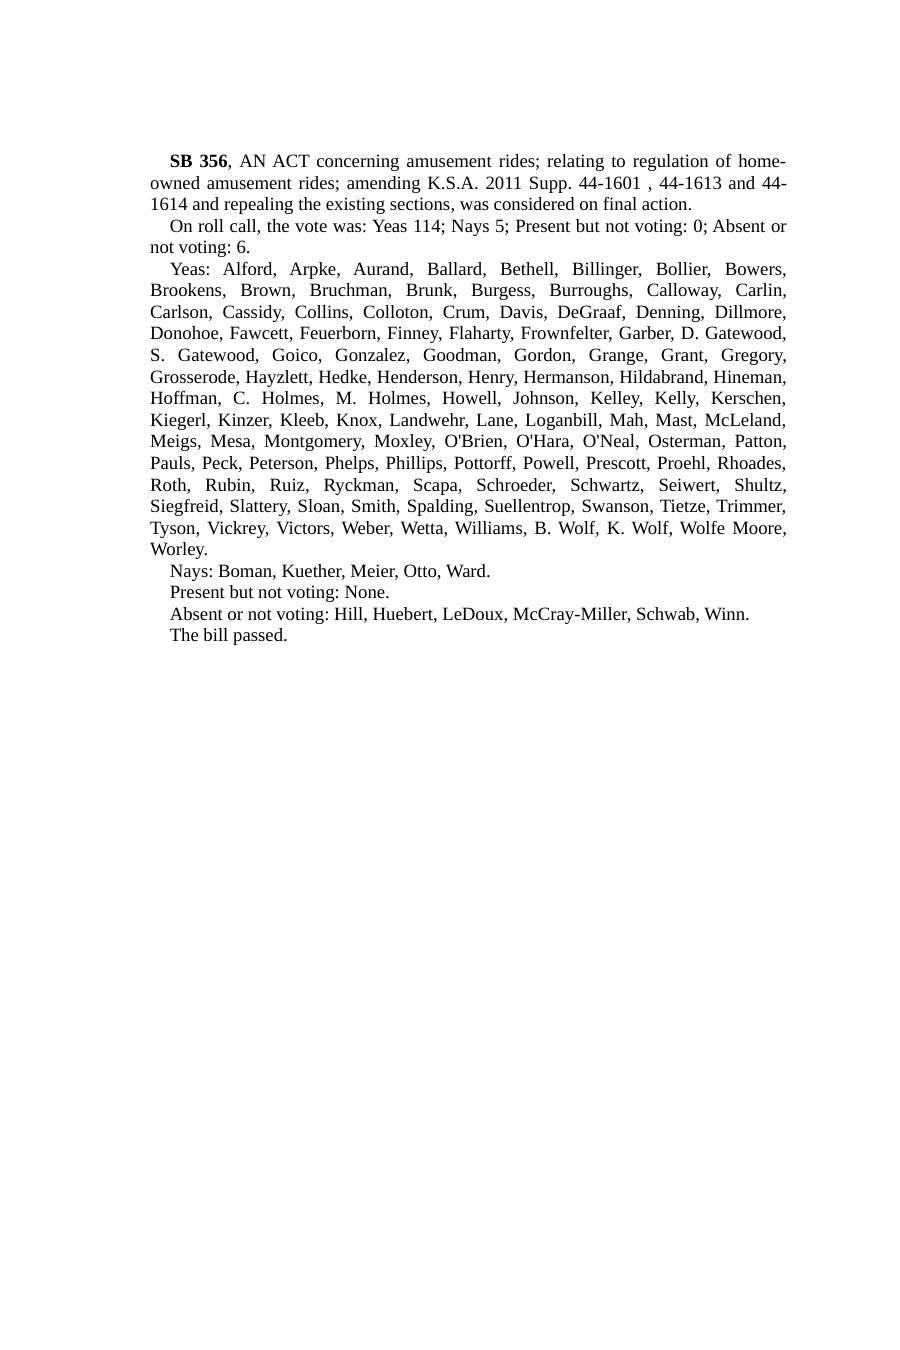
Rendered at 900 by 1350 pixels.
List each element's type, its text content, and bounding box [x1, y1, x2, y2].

text Yeas: Alford, Arpke, Aurand, Ballard, Bethell, Billinger, Bollier, Bowers, Brookens, Brown, Bruchman, Brunk, Burgess, Burroughs, Calloway, Carlin, Carlson, Cassidy, Collins, Colloton, Crum, Davis, DeGraaf, Denning, Dillmore, Donohoe, Fawcett, Feuerborn, Finney, Flaharty, Frownfelter, Garber, D. Gatewood, S. Gatewood, Goico, Gonzalez, Goodman, Gordon, Grange, Grant, Gregory, Grosserode, Hayzlett, Hedke, Henderson, Henry, Hermanson, Hildabrand, Hineman, Hoffman, C. Holmes, M. Holmes, Howell, Johnson, Kelley, Kelly, Kerschen, Kiegerl, Kinzer, Kleeb, Knox, Landwehr, Lane, Loganbill, Mah, Mast, McLeland, Meigs, Mesa, Montgomery, Moxley, O'Brien, O'Hara, O'Neal, Osterman, Patton, Pauls, Peck, Peterson, Phelps, Phillips, Pottorff, Powell, Prescott, Proehl, Rhoades, Roth, Rubin, Ruiz, Ryckman, Scapa, Schroeder, Schwartz, Seiwert, Shultz, Siegfreid, Slattery, Sloan, Smith, Spalding, Suellentrop, Swanson, Tietze, Trimmer, Tyson, Vickrey, Victors, Weber, Wetta, Williams, B. Wolf, K. Wolf, Wolfe Moore, Worley. [150, 258, 787, 560]
text On roll call, the vote was: Yeas 114; Nays 5; Present but not voting: 0; Absent or not voting: 6. [150, 215, 787, 258]
text SB 356, AN ACT concerning amusement rides; relating to regulation of home-owned amusement rides; amending K.S.A. 2011 Supp. 44-1601 , 44-1613 and 44-1614 and repealing the existing sections, was considered on final action. [150, 150, 787, 215]
text Nays: Boman, Kuether, Meier, Otto, Ward. [150, 560, 787, 581]
text Absent or not voting: Hill, Huebert, LeDoux, McCray-Miller, Schwab, Winn. [150, 603, 787, 624]
text Present but not voting: None. [150, 581, 787, 603]
text The bill passed. [150, 624, 787, 646]
